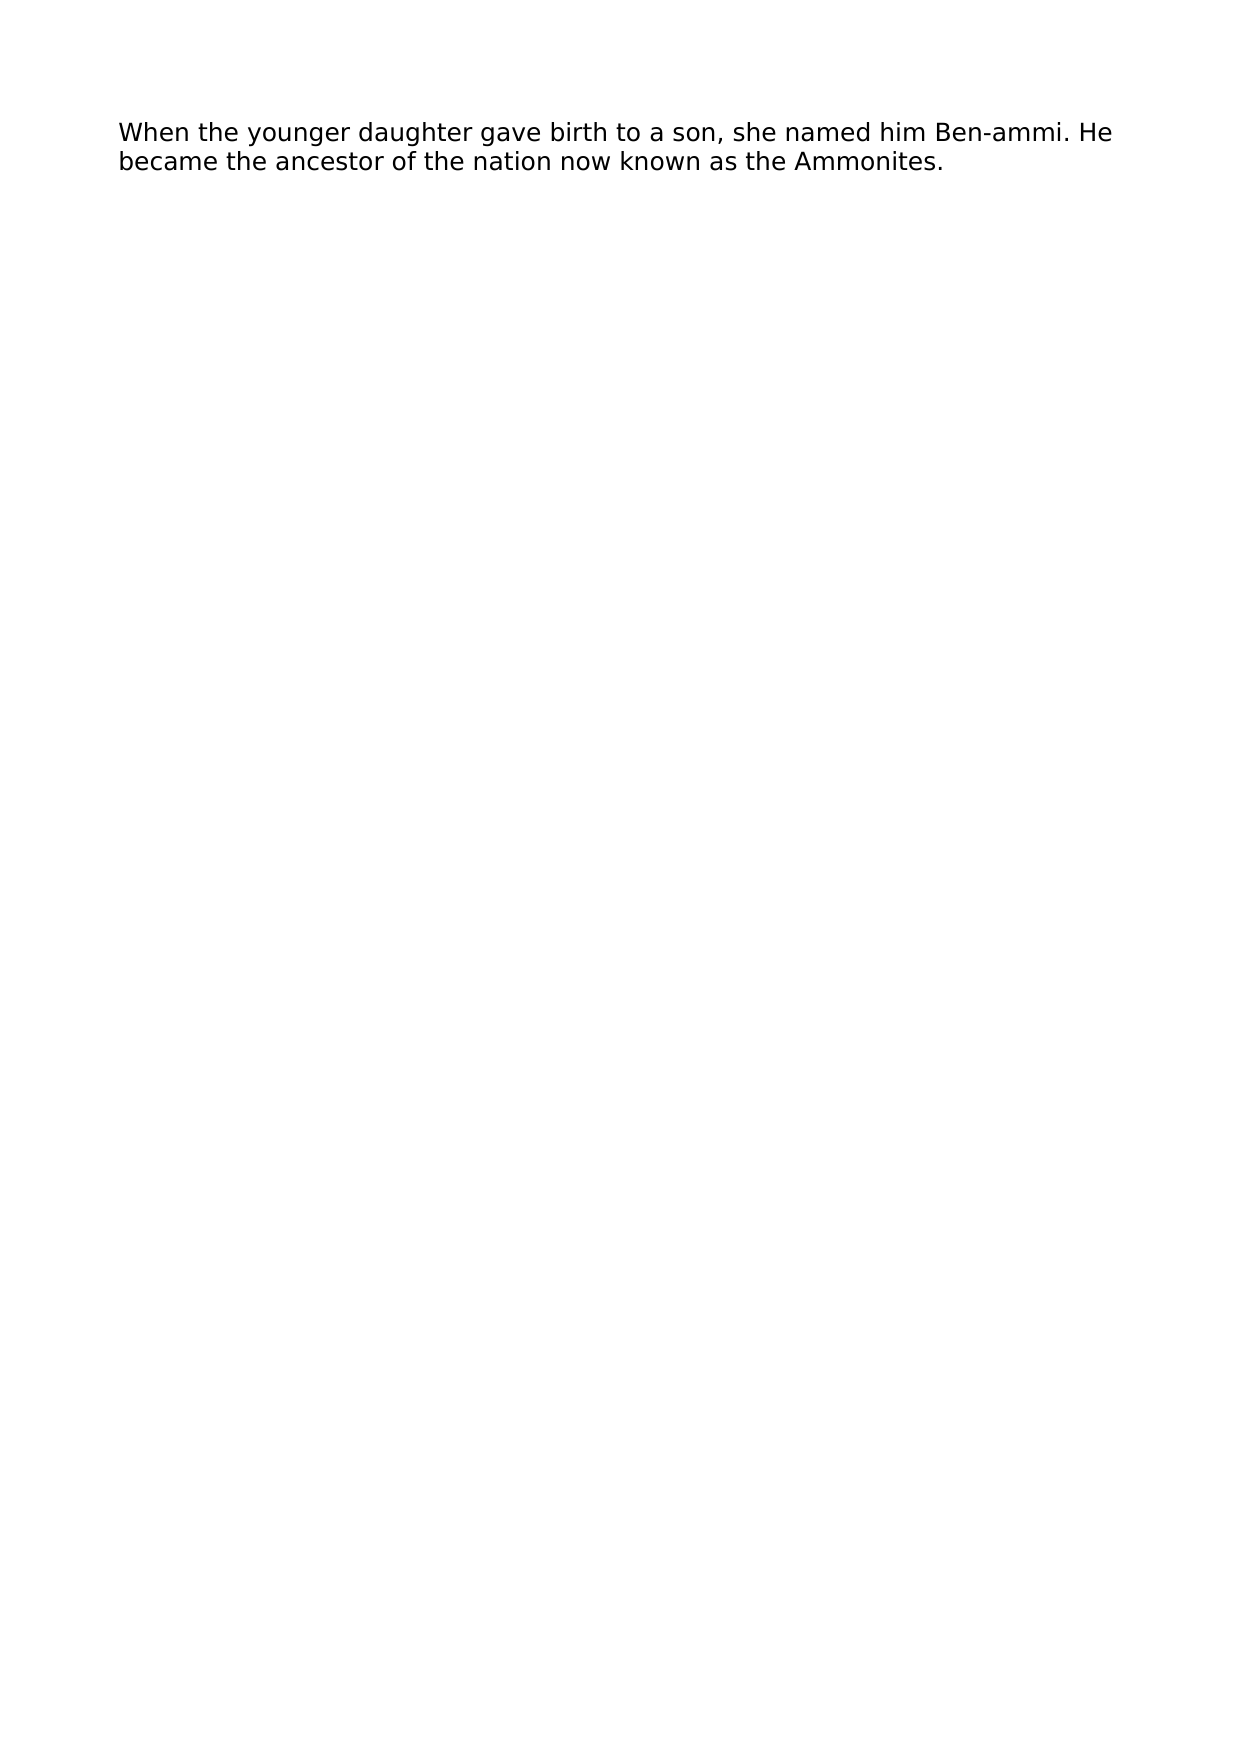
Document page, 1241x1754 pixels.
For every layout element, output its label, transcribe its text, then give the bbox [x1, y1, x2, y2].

text When the younger daughter gave birth to a son, she named him Ben-ammi. He became the ancestor of the nation now known as the Ammonites. [118, 118, 1122, 176]
